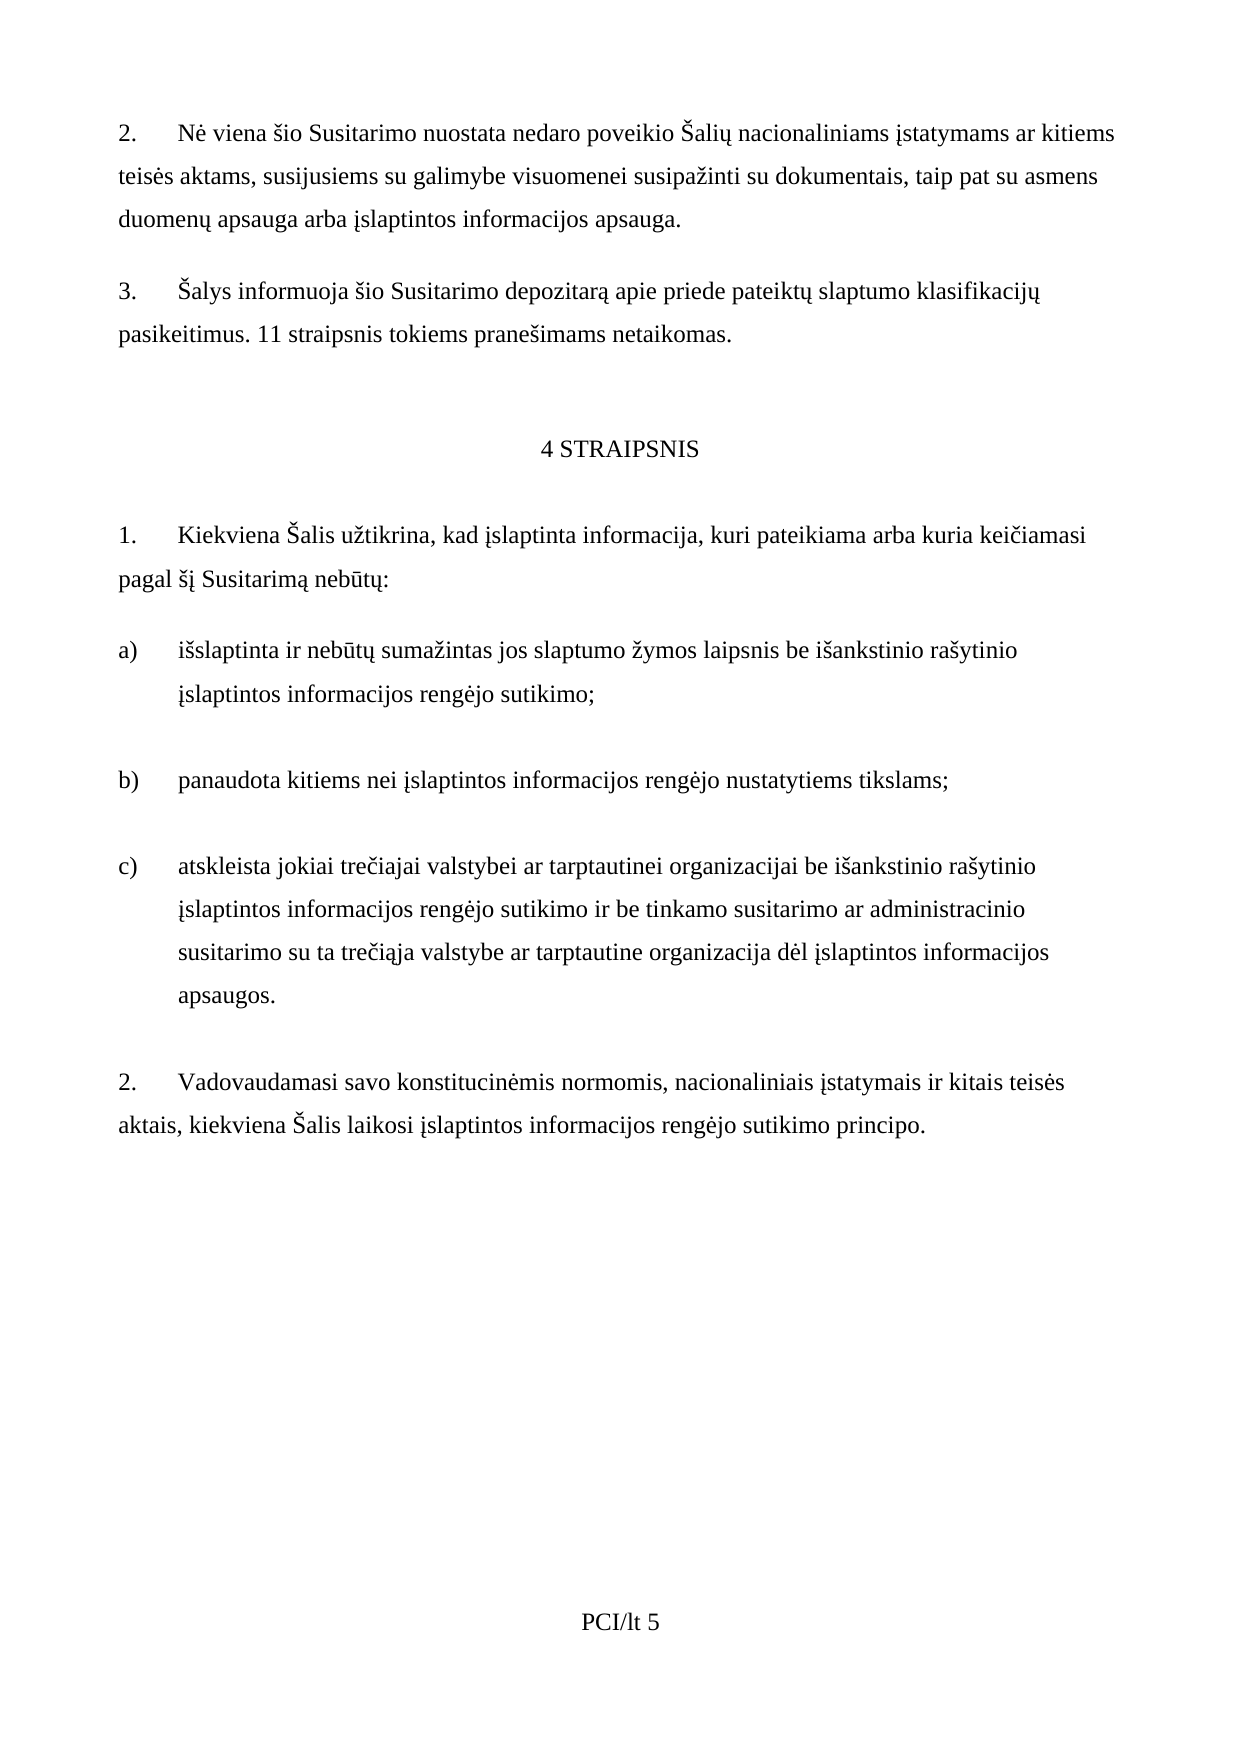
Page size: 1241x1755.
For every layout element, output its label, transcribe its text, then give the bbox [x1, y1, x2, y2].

text b) panaudota kitiems nei įslaptintos informacijos rengėjo nustatytiems tikslams; [118, 765, 1122, 794]
text 1. Kiekviena Šalis užtikrina, kad įslaptinta informacija, kuri pateikiama arba kuria keičiamasi pagal šį Susitarimą nebūtų: [118, 521, 1122, 592]
text c) atskleista jokiai trečiajai valstybei ar tarptautinei organizacijai be išankstinio rašytinio įslaptintos informacijos rengėjo sutikimo ir be tinkamo susitarimo ar administracinio susitarimo su ta trečiąja valstybe ar tarptautine organizacija dėl įslaptintos informacijos apsaugos. [118, 851, 1122, 1009]
text 2. Nė viena šio Susitarimo nuostata nedaro poveikio Šalių nacionaliniams įstatymams ar kitiems teisės aktams, susijusiems su galimybe visuomenei susipažinti su dokumentais, taip pat su asmens duomenų apsauga arba įslaptintos informacijos apsauga. [118, 118, 1122, 233]
text 2. Vadovaudamasi savo konstitucinėmis normomis, nacionaliniais įstatymais ir kitais teisės aktais, kiekviena Šalis laikosi įslaptintos informacijos rengėjo sutikimo principo. [118, 1067, 1122, 1139]
text 3. Šalys informuoja šio Susitarimo depozitarą apie priede pateiktų slaptumo klasifikacijų pasikeitimus. 11 straipsnis tokiems pranešimams netaikomas. [118, 276, 1122, 348]
text 4 STRAIPSNIS [118, 434, 1122, 463]
text a) išslaptinta ir nebūtų sumažintas jos slaptumo žymos laipsnis be išankstinio rašytinio įslaptintos informacijos rengėjo sutikimo; [118, 636, 1122, 707]
